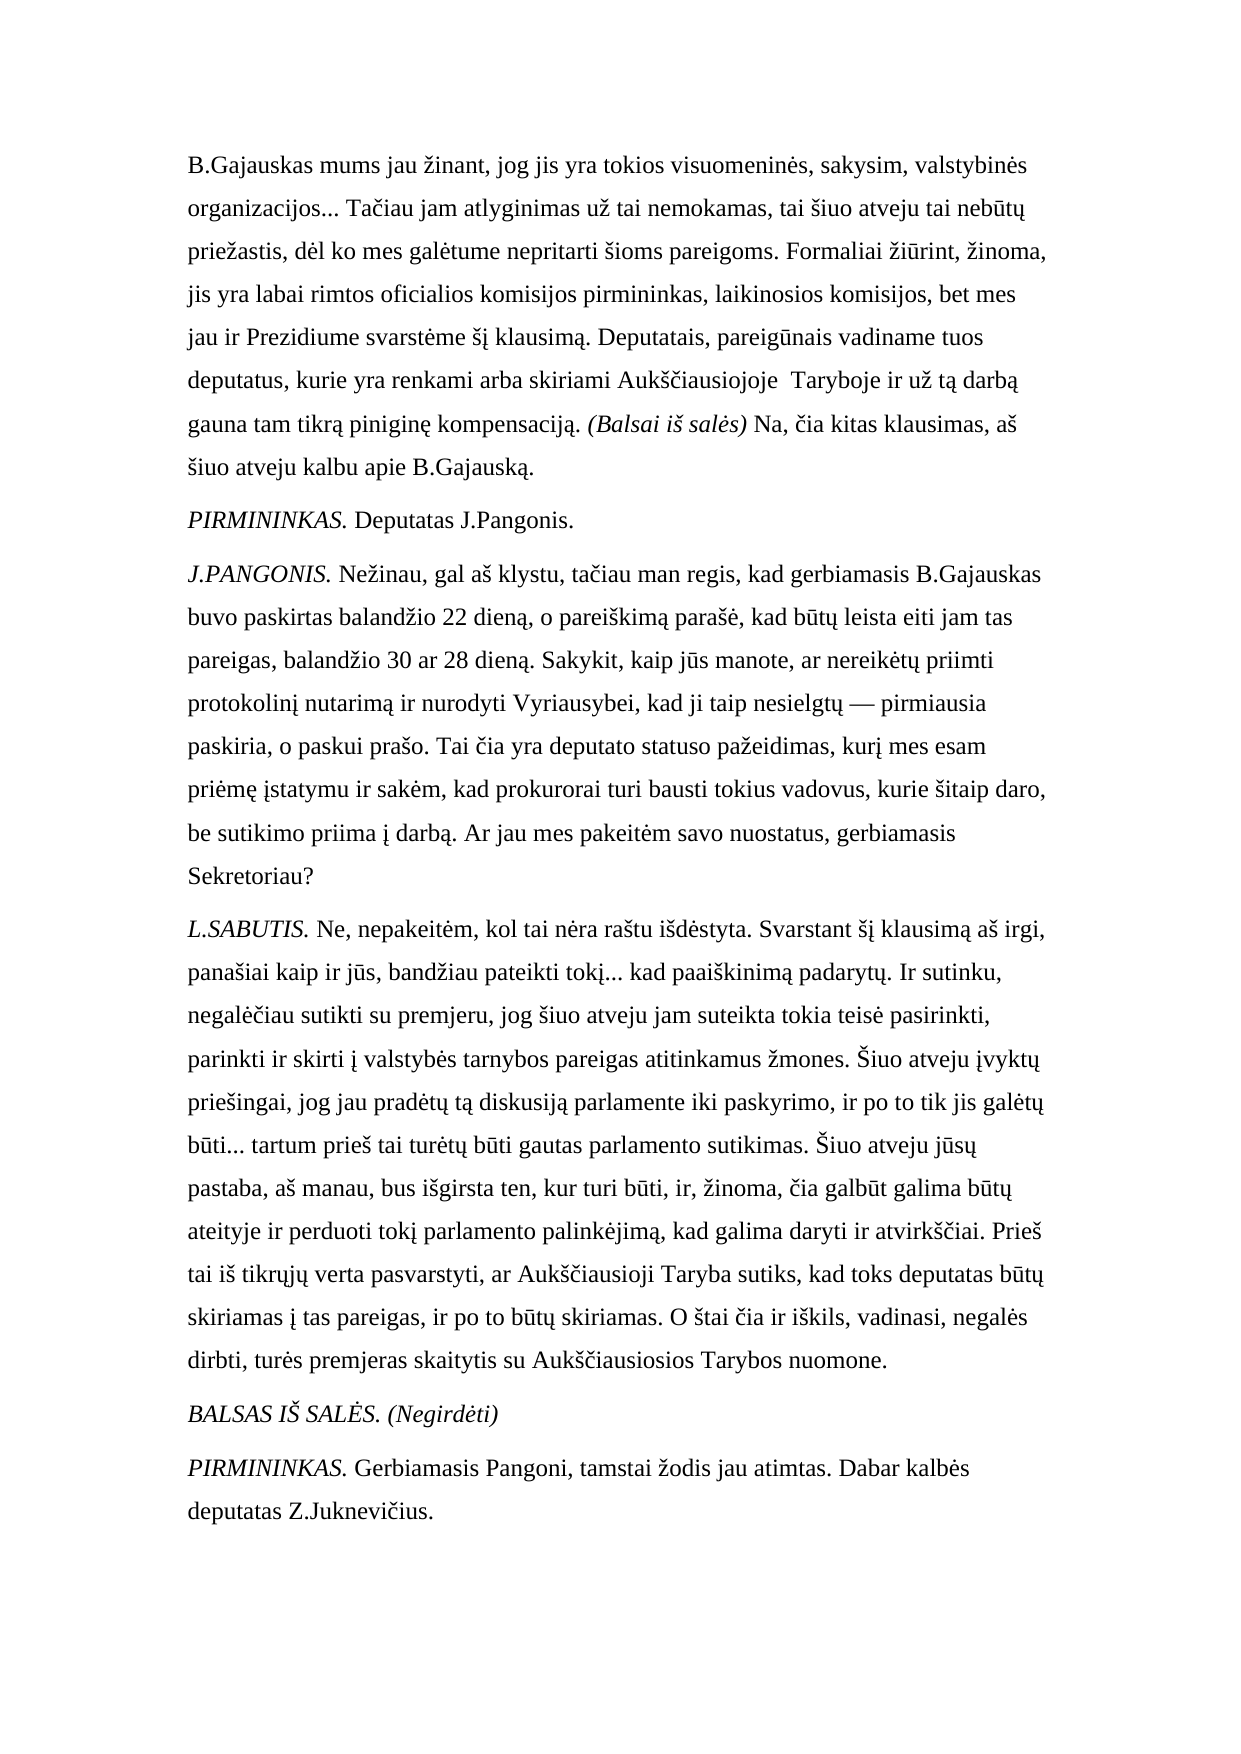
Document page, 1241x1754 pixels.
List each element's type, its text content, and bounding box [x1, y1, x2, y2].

text L.SABUTIS. Ne, nepakeitėm, kol tai nėra raštu išdėstyta. Svarstant šį klausimą aš irgi, panašiai kaip ir jūs, bandžiau pateikti tokį... kad paaiškinimą padarytų. Ir sutinku, negalėčiau sutikti su premjeru, jog šiuo atveju jam suteikta tokia teisė pasirinkti, parinkti ir skirti į valstybės tarnybos pareigas atitinkamus žmones. Šiuo atveju įvyktų priešingai, jog jau pradėtų tą diskusiją parlamente iki paskyrimo, ir po to tik jis galėtų būti... tartum prieš tai turėtų būti gautas parlamento sutikimas. Šiuo atveju jūsų pastaba, aš manau, bus išgirsta ten, kur turi būti, ir, žinoma, čia galbūt galima būtų ateityje ir perduoti tokį parlamento palinkėjimą, kad galima daryti ir atvirkščiai. Prieš tai iš tikrųjų verta pasvarstyti, ar Aukščiausioji Taryba sutiks, kad toks deputatas būtų skiriamas į tas pareigas, ir po to būtų skiriamas. O štai čia ir iškils, vadinasi, negalės dirbti, turės premjeras skaitytis su Aukščiausiosios Tarybos nuomone. [187, 914, 1053, 1374]
text B.Gajauskas mums jau žinant, jog jis yra tokios visuomeninės, sakysim, valstybinės organizacijos... Tačiau jam atlyginimas už tai nemokamas, tai šiuo atveju tai nebūtų priežastis, dėl ko mes galėtume nepritarti šioms pareigoms. Formaliai žiūrint, žinoma, jis yra labai rimtos oficialios komisijos pirmininkas, laikinosios komisijos, bet mes jau ir Prezidiume svarstėme šį klausimą. Deputatais, pareigūnais vadiname tuos deputatus, kurie yra renkami arba skiriami Aukščiausiojoje Taryboje ir už tą darbą gauna tam tikrą piniginę kompensaciją. (Balsai iš salės) Na, čia kitas klausimas, aš šiuo atveju kalbu apie B.Gajauską. [187, 150, 1053, 481]
text PIRMININKAS. Gerbiamasis Pangoni, tamstai žodis jau atimtas. Dabar kalbės deputatas Z.Juknevičius. [187, 1453, 1053, 1524]
text J.PANGONIS. Nežinau, gal aš klystu, tačiau man regis, kad gerbiamasis B.Gajauskas buvo paskirtas balandžio 22 dieną, o pareiškimą parašė, kad būtų leista eiti jam tas pareigas, balandžio 30 ar 28 dieną. Sakykit, kaip jūs manote, ar nereikėtų priimti protokolinį nutarimą ir nurodyti Vyriausybei, kad ji taip nesielgtų — pirmiausia paskiria, o paskui prašo. Tai čia yra deputato statuso pažeidimas, kurį mes esam priėmę įstatymu ir sakėm, kad prokurorai turi bausti tokius vadovus, kurie šitaip daro, be sutikimo priima į darbą. Ar jau mes pakeitėm savo nuostatus, gerbiamasis Sekretoriau? [187, 559, 1053, 889]
text BALSAS IŠ SALĖS. (Negirdėti) [187, 1399, 1053, 1428]
text PIRMININKAS. Deputatas J.Pangonis. [187, 505, 1053, 534]
